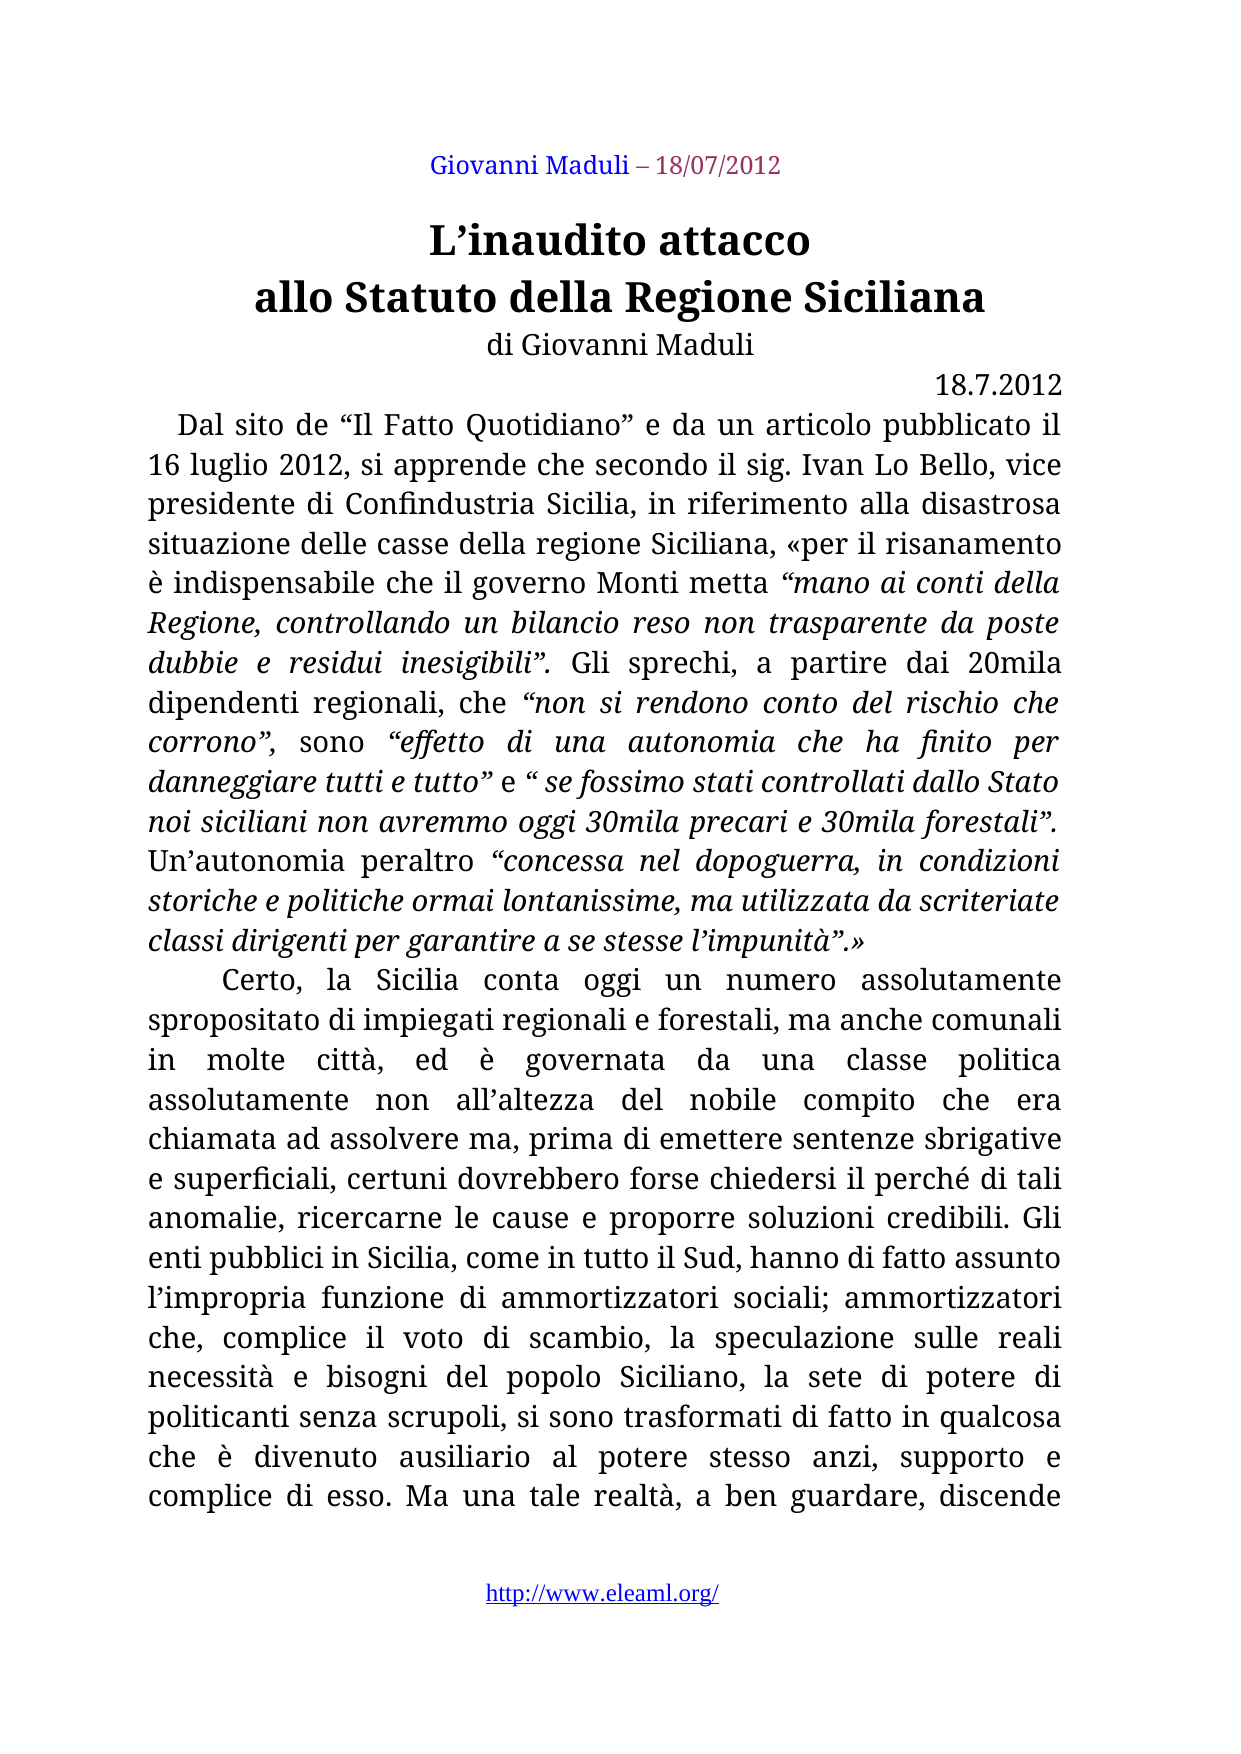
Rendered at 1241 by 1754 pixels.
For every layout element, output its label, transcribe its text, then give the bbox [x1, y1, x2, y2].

text L’inaudito attacco [148, 211, 1063, 268]
text 18.7.2012 [148, 364, 1063, 404]
text allo Statuto della Regione Siciliana [148, 268, 1063, 325]
text Dal sito de “Il Fatto Quotidiano” e da un articolo pubblicato il 16 luglio 2012, si apprende che secondo il sig. Ivan Lo Bello, vice presidente di Confindustria Sicilia, in riferimento alla disastrosa situazione delle casse della regione Siciliana, «per il risanamento è indispensabile che il governo Monti metta “mano ai conti della Regione, controllando un bilancio reso non trasparente da poste dubbie e residui inesigibili”. Gli sprechi, a partire dai 20mila dipendenti regionali, che “non si rendono conto del rischio che corrono”, sono “effetto di una autonomia che ha finito per danneggiare tutti e tutto” e “ se fossimo stati controllati dallo Stato noi siciliani non avremmo oggi 30mila precari e 30mila forestali”. Un’autonomia peraltro “concessa nel dopoguerra, in condizioni storiche e politiche ormai lontanissime, ma utilizzata da scriteriate classi dirigenti per garantire a se stesse l’impunità”.» [148, 404, 1063, 960]
text di Giovanni Maduli [148, 325, 1063, 364]
text Certo, la Sicilia conta oggi un numero assolutamente spropositato di impiegati regionali e forestali, ma anche comunali in molte città, ed è governata da una classe politica assolutamente non all’altezza del nobile compito che era chiamata ad assolvere ma, prima di emettere sentenze sbrigative e superficiali, certuni dovrebbero forse chiedersi il perché di tali anomalie, ricercarne le cause e proporre soluzioni credibili. Gli enti pubblici in Sicilia, come in tutto il Sud, hanno di fatto assunto l’impropria funzione di ammortizzatori sociali; ammortizzatori che, complice il voto di scambio, la speculazione sulle reali necessità e bisogni del popolo Siciliano, la sete di potere di politicanti senza scrupoli, si sono trasformati di fatto in qualcosa che è divenuto ausiliario al potere stesso anzi, supporto e complice di esso. Ma una tale realtà, a ben guardare, discende [148, 960, 1063, 1515]
